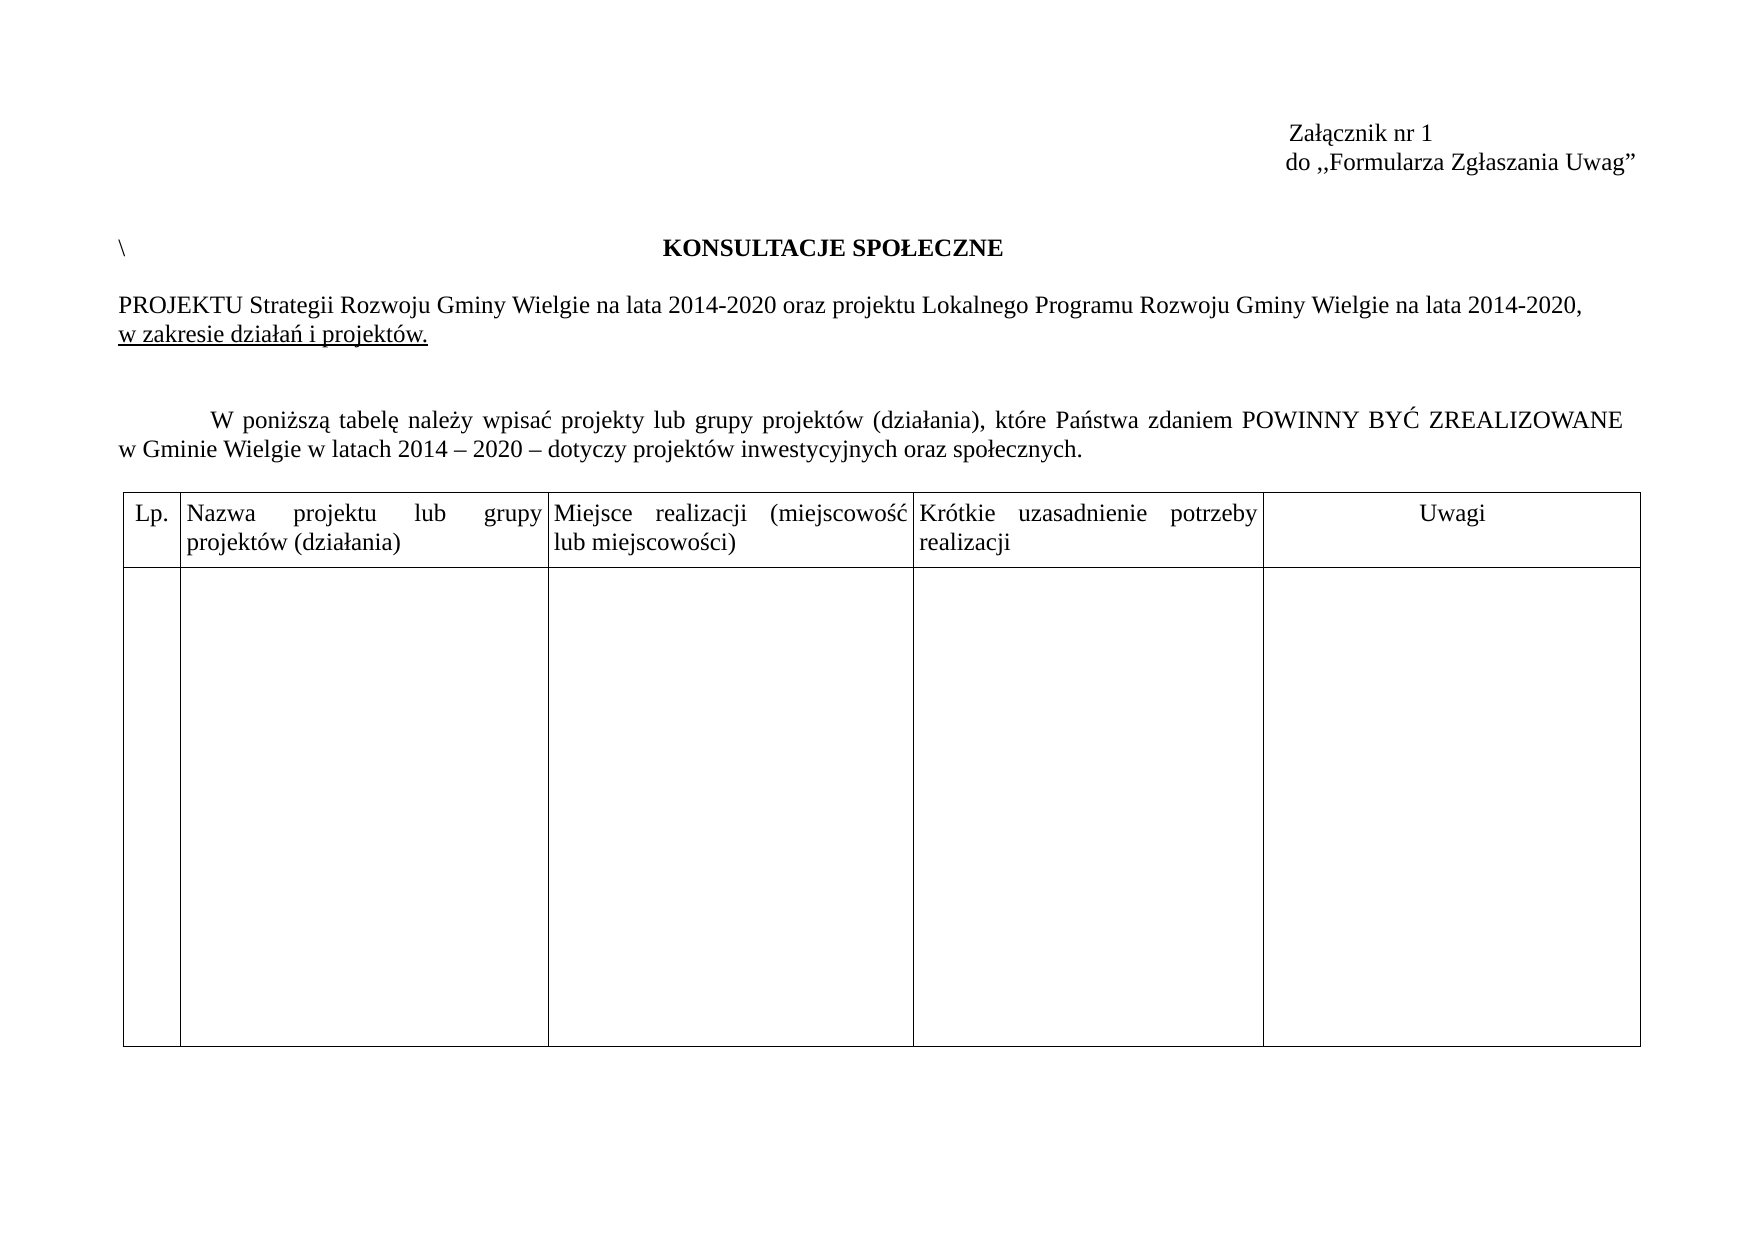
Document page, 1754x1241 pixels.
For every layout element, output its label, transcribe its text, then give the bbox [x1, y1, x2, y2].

text do ,,Formularza Zgłaszania Uwag” [118, 147, 1636, 176]
table_cell [181, 568, 548, 1046]
table_cell [914, 568, 1263, 1046]
text PROJEKTU Strategii Rozwoju Gminy Wielgie na lata 2014-2020 oraz projektu Lokalnego Programu Rozwoju Gminy Wielgie na lata 2014-2020, [118, 291, 1636, 319]
text W poniższą tabelę należy wpisać projekty lub grupy projektów (działania), które Państwa zdaniem POWINNY BYĆ ZREALIZOWANE w Gminie Wielgie w latach 2014 – 2020 – dotyczy projektów inwestycyjnych oraz społecznych. [118, 406, 1636, 463]
table_header Miejsce realizacji (miejscowość lub miejscowości) [549, 493, 913, 567]
table_header Nazwa projektu lub grupy projektów (działania) [181, 493, 548, 567]
table_header Uwagi [1264, 493, 1640, 567]
table_cell [549, 568, 913, 1046]
text Załącznik nr 1 [118, 118, 1636, 147]
text \ KONSULTACJE SPOŁECZNE [118, 233, 1636, 262]
table_header Krótkie uzasadnienie potrzeby realizacji [914, 493, 1263, 567]
table_cell [124, 568, 180, 1046]
text w zakresie działań i projektów. [118, 319, 1636, 348]
table_header Lp. [124, 493, 180, 567]
table_cell [1264, 568, 1640, 1046]
